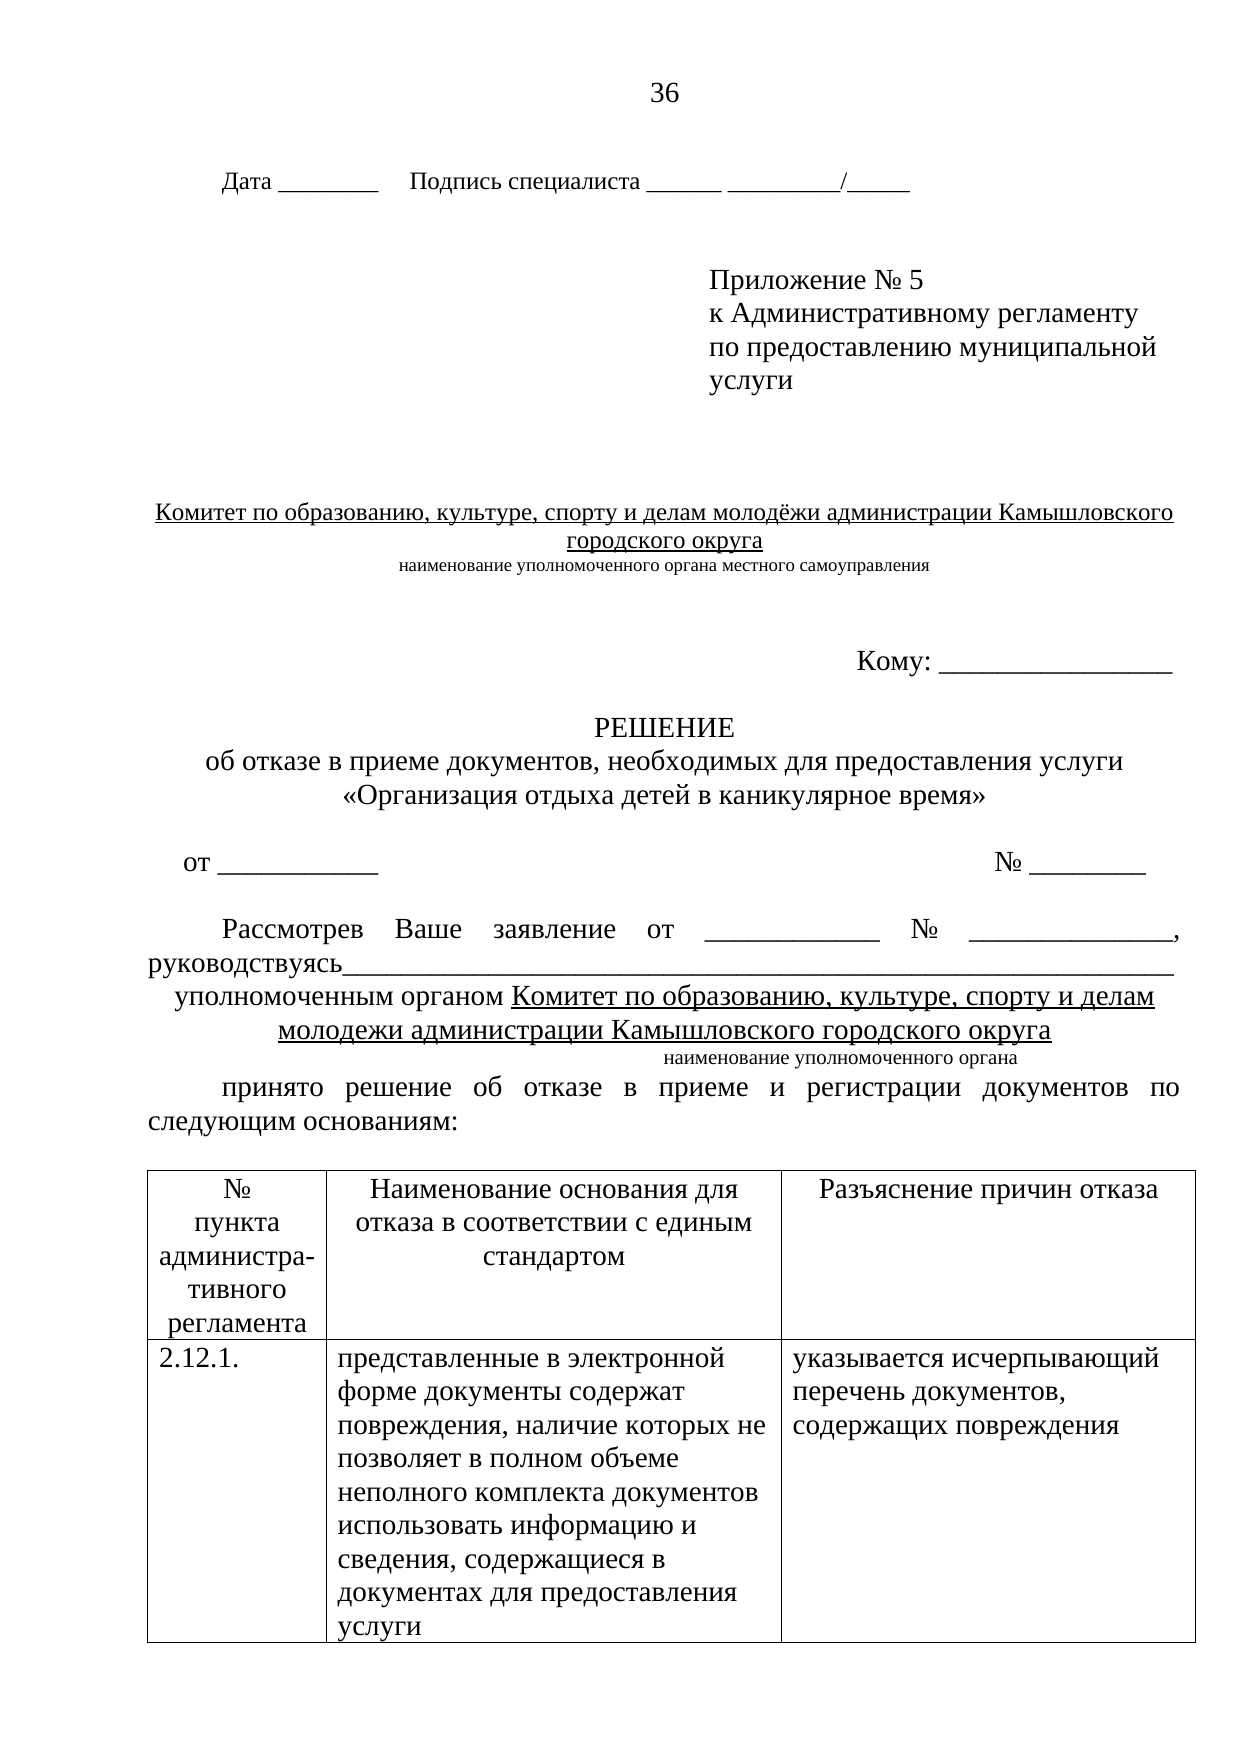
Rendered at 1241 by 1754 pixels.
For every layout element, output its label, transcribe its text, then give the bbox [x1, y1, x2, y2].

table_header № пункта администра- тивного регламента [148, 1171, 326, 1339]
text Кому: ________________ [856, 643, 1181, 676]
text принято решение об отказе в приеме и регистрации документов по следующим основаниям: [148, 1069, 1181, 1136]
text к Административному регламенту [709, 295, 1181, 329]
text Комитет по образованию, культуре, спорту и делам молодёжи администрации Камышловского городского округа [148, 497, 1181, 554]
text об отказе в приеме документов, необходимых для предоставления услуги «Организация отдыха детей в каникулярное время» [148, 743, 1181, 811]
text Дата ________ Подпись специалиста ______ _________/_____ [148, 166, 1181, 195]
text уполномоченным органом Комитет по образованию, культуре, спорту и делам молодежи администрации Камышловского городского округа [148, 978, 1181, 1045]
table_cell представленные в электронной форме документы содержат повреждения, наличие которых не позволяет в полном объеме неполного комплекта документов использовать информацию и сведения, содержащиеся в документах для предоставления услуги [327, 1340, 781, 1642]
table_cell указывается исчерпывающий перечень документов, содержащих повреждения [782, 1340, 1195, 1642]
table_header Разъяснение причин отказа [782, 1171, 1195, 1339]
text наименование уполномоченного органа [148, 1045, 1181, 1069]
text Рассмотрев Ваше заявление от ____________ № ______________, руководствуясь_________________________________________________________ [148, 911, 1181, 978]
text от ___________ № ________ [148, 844, 1181, 878]
text наименование уполномоченного органа местного самоуправления [148, 554, 1181, 576]
table_cell 2.12.1. [148, 1340, 326, 1642]
text РЕШЕНИЕ [148, 710, 1181, 743]
table_header Наименование основания для отказа в соответствии с единым стандартом [327, 1171, 781, 1339]
text Приложение № 5 [709, 262, 1181, 295]
text по предоставлению муниципальной услуги [709, 329, 1181, 396]
